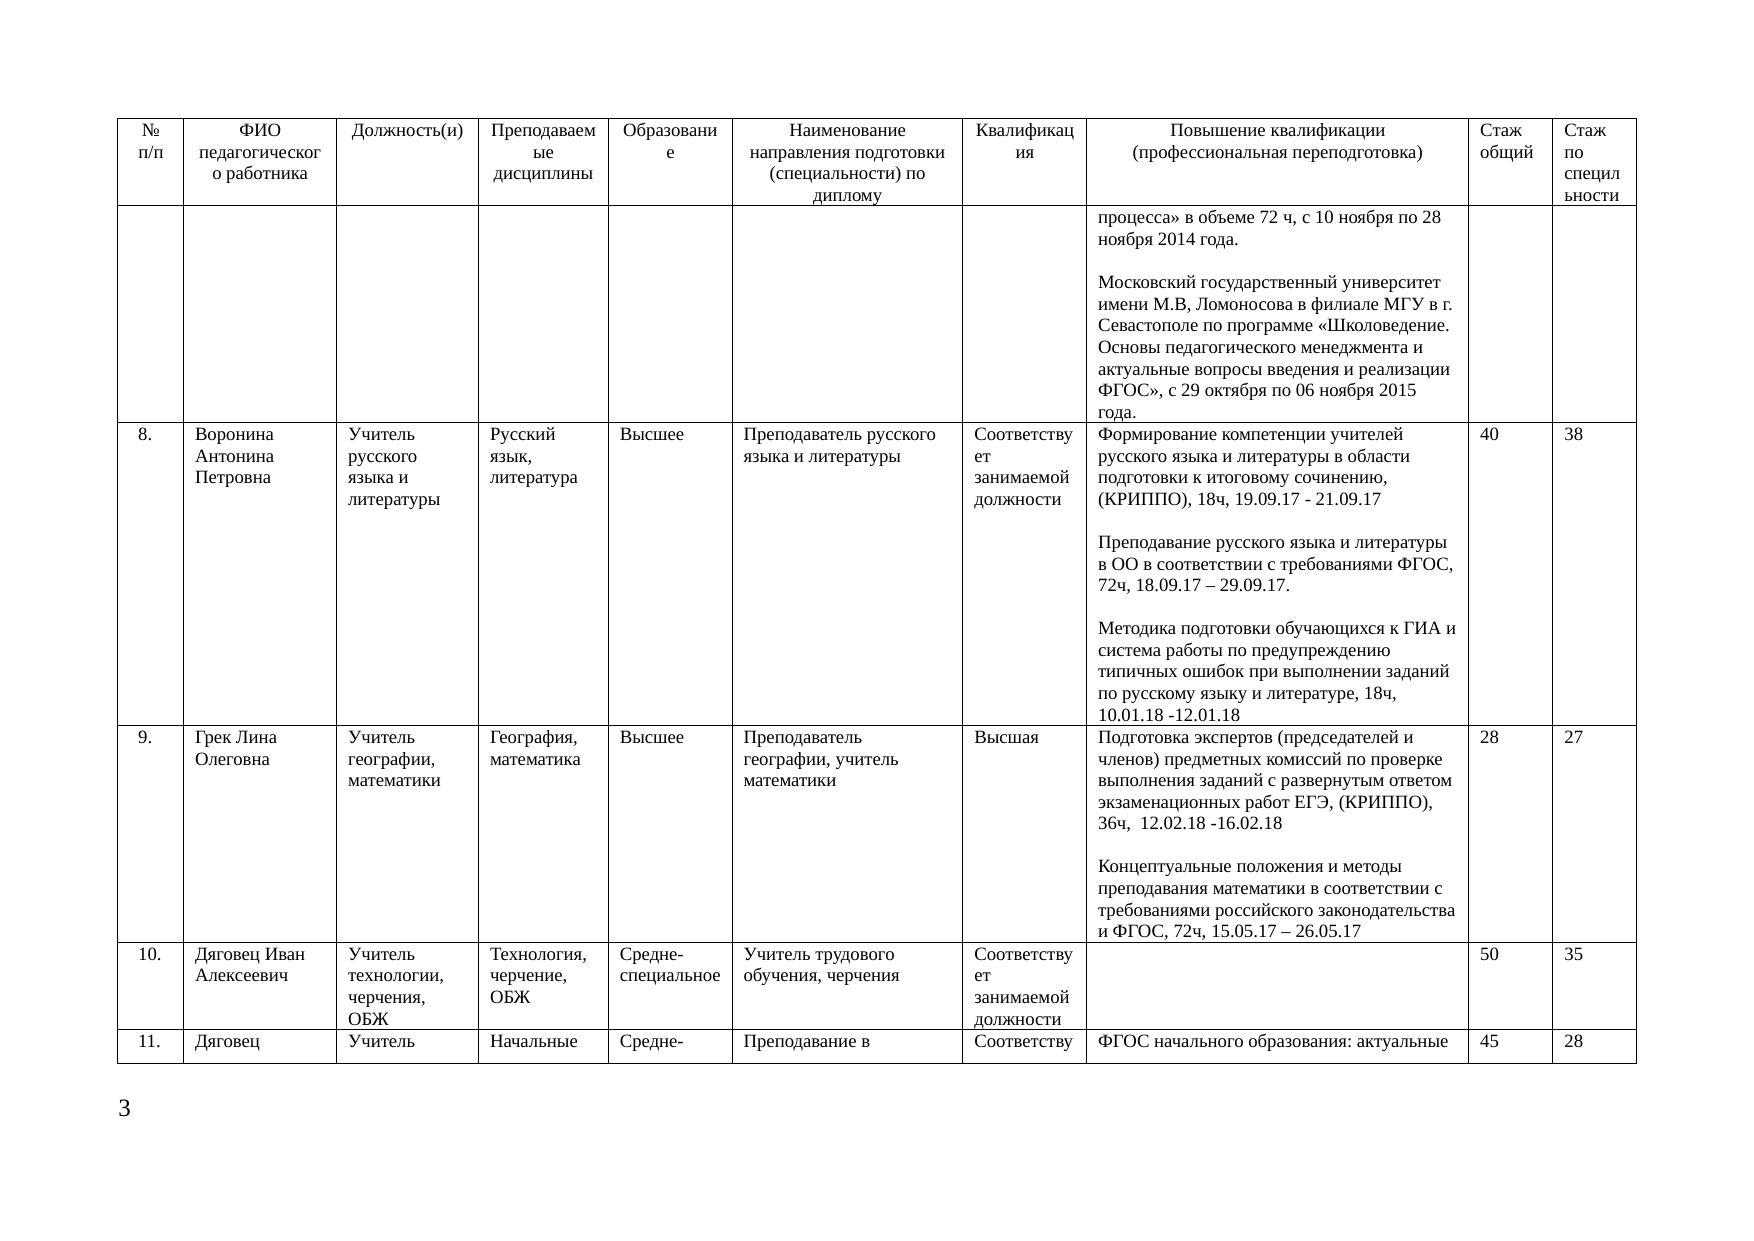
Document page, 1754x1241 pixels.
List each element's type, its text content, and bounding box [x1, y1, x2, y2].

table_cell Средне- [609, 1030, 732, 1063]
table_cell процесса» в объеме 72 ч, с 10 ноября по 28 ноября 2014 года. Московский государственный университет имени М.В, Ломоносова в филиале МГУ в г. Севастополе по программе «Школоведение. Основы педагогического менеджмента и актуальные вопросы введения и реализации ФГОС», с 29 октября по 06 ноября 2015 года. [1087, 206, 1468, 422]
table_cell Высшее [609, 726, 732, 942]
table_cell 35 [1553, 943, 1636, 1029]
table_header ФИО педагогического работника [184, 119, 336, 205]
table_cell 27 [1553, 726, 1636, 942]
table_cell [337, 206, 478, 422]
table_cell Начальные [479, 1030, 608, 1063]
table_cell ФГОС начального образования: актуальные [1087, 1030, 1468, 1063]
table_cell [184, 206, 336, 422]
table_cell [1553, 206, 1636, 422]
table_header Стаж по специльности [1553, 119, 1636, 205]
table_cell 28 [1553, 1030, 1636, 1063]
table_cell Дяговец Иван Алексеевич [184, 943, 336, 1029]
table_cell 45 [1469, 1030, 1552, 1063]
table_header Квалификация [963, 119, 1086, 205]
table_cell Высшая [963, 726, 1086, 942]
table_cell [963, 206, 1086, 422]
table_cell Подготовка экспертов (председателей и членов) предметных комиссий по проверке выполнения заданий с развернутым ответом экзаменационных работ ЕГЭ, (КРИППО), 36ч, 12.02.18 -16.02.18 Концептуальные положения и методы преподавания математики в соответствии с требованиями российского законодательства и ФГОС, 72ч, 15.05.17 – 26.05.17 [1087, 726, 1468, 942]
table_cell Учитель технологии, черчения, ОБЖ [337, 943, 478, 1029]
table_cell [118, 1030, 183, 1063]
table_header Образование [609, 119, 732, 205]
table_header № п/п [118, 119, 183, 205]
table_cell [733, 206, 962, 422]
table_cell [118, 943, 183, 1029]
table_cell Высшее [609, 423, 732, 725]
table_cell Учитель трудового обучения, черчения [733, 943, 962, 1029]
table_cell [1469, 206, 1552, 422]
table_cell [118, 726, 183, 942]
table_cell 28 [1469, 726, 1552, 942]
table_cell Воронина Антонина Петровна [184, 423, 336, 725]
table_cell Соответствует занимаемой должности [963, 943, 1086, 1029]
table_cell 50 [1469, 943, 1552, 1029]
table_cell [1087, 943, 1468, 1029]
table_cell [118, 206, 183, 422]
table_header Преподаваемые дисциплины [479, 119, 608, 205]
table_cell Учитель [337, 1030, 478, 1063]
table_header Наименование направления подготовки (специальности) по диплому [733, 119, 962, 205]
table_cell География, математика [479, 726, 608, 942]
table_cell Соответству [963, 1030, 1086, 1063]
table_cell Формирование компетенции учителей русского языка и литературы в области подготовки к итоговому сочинению, (КРИППО), 18ч, 19.09.17 - 21.09.17 Преподавание русского языка и литературы в ОО в соответствии с требованиями ФГОС, 72ч, 18.09.17 – 29.09.17. Методика подготовки обучающихся к ГИА и система работы по предупреждению типичных ошибок при выполнении заданий по русскому языку и литературе, 18ч, 10.01.18 -12.01.18 [1087, 423, 1468, 725]
table_cell [118, 423, 183, 725]
table_cell Средне-специальное [609, 943, 732, 1029]
table_cell Грек Лина Олеговна [184, 726, 336, 942]
table_header Стаж общий [1469, 119, 1552, 205]
table_cell [479, 206, 608, 422]
table_cell Преподаватель русского языка и литературы [733, 423, 962, 725]
table_cell [609, 206, 732, 422]
table_cell Преподаватель географии, учитель математики [733, 726, 962, 942]
table_header Повышение квалификации (профессиональная переподготовка) [1087, 119, 1468, 205]
table_cell Русский язык, литература [479, 423, 608, 725]
table_cell Учитель географии, математики [337, 726, 478, 942]
table_cell Технология, черчение, ОБЖ [479, 943, 608, 1029]
table_cell 40 [1469, 423, 1552, 725]
table_cell Соответствует занимаемой должности [963, 423, 1086, 725]
table_cell Преподавание в [733, 1030, 962, 1063]
table_cell 38 [1553, 423, 1636, 725]
table_cell Дяговец [184, 1030, 336, 1063]
table_header Должность(и) [337, 119, 478, 205]
table_cell Учитель русского языка и литературы [337, 423, 478, 725]
